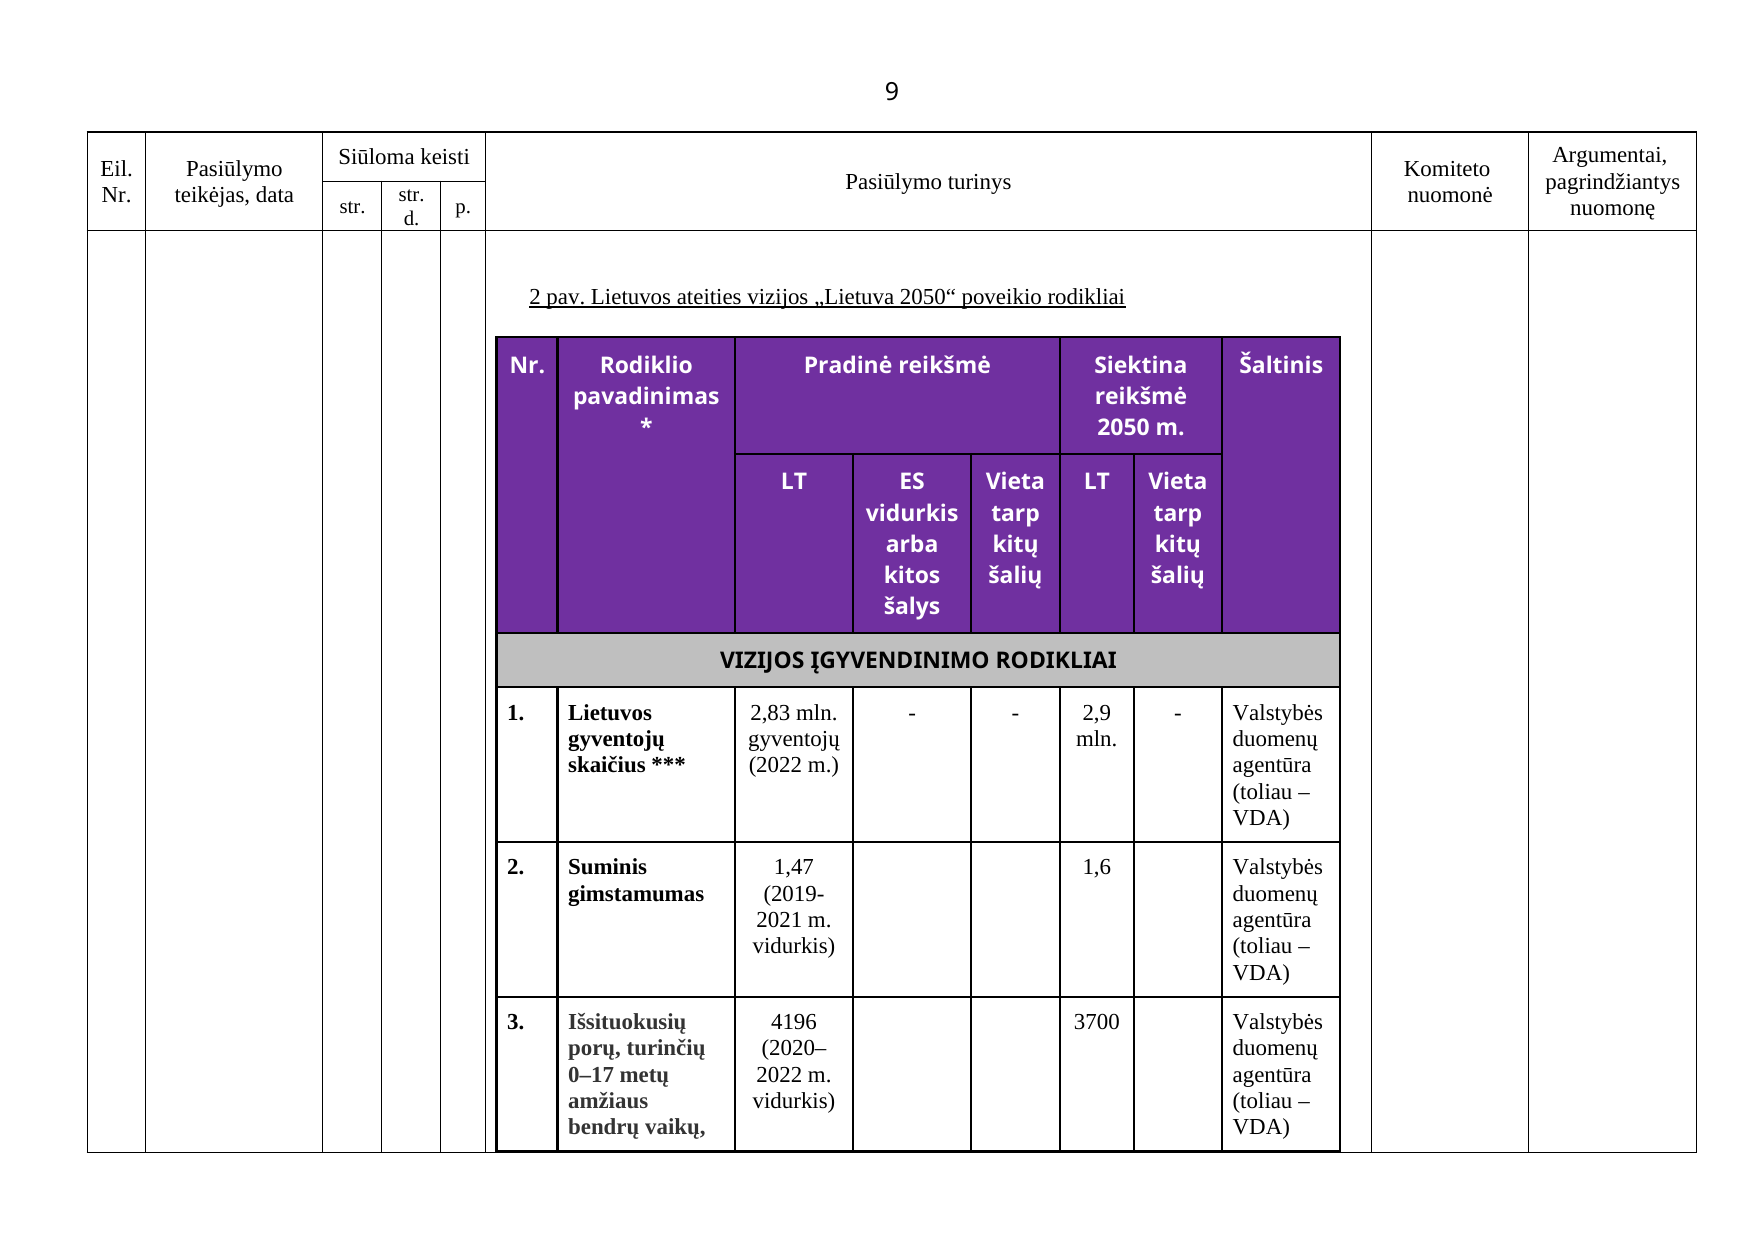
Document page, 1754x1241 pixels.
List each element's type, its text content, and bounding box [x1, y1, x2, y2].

table_cell Lietuvos gyventojų skaičius *** [559, 688, 734, 841]
table_header Šaltinis [1223, 338, 1339, 632]
table_cell 1. [498, 688, 556, 841]
table_cell Valstybės duomenų agentūra (toliau – VDA) [1223, 688, 1339, 841]
table_header Siektina reikšmė 2050 m. [1061, 338, 1221, 453]
table_cell [972, 843, 1059, 996]
table_cell ES vidurkis arba kitos šalys [854, 455, 970, 632]
table_header Nr. [498, 338, 556, 632]
table_cell 1,6 [1061, 843, 1133, 996]
table_cell [854, 843, 970, 996]
table_cell [1135, 843, 1221, 996]
table_cell 3. [498, 998, 556, 1150]
table_cell [1529, 231, 1696, 1152]
table_cell [323, 231, 381, 1152]
table_cell [1372, 231, 1528, 1152]
table_cell 2,83 mln. gyventojų (2022 m.) [736, 688, 852, 841]
table_cell Valstybės duomenų agentūra (toliau – VDA) [1223, 998, 1339, 1150]
table_header Rodiklio pavadinimas* [559, 338, 734, 632]
table_cell [972, 998, 1059, 1150]
table_cell - [972, 688, 1059, 841]
table_header Siūloma keisti [323, 133, 485, 181]
table_header Argumentai, pagrindžiantys nuomonę [1529, 133, 1696, 230]
table_cell str. d. [382, 182, 440, 230]
table_cell p. [441, 182, 485, 230]
table_cell 4196 (2020–2022 m. vidurkis) [736, 998, 852, 1150]
table_cell [1135, 998, 1221, 1150]
table_cell 2,9 mln. [1061, 688, 1133, 841]
table_cell [854, 998, 970, 1150]
table_cell Išsituokusių porų, turinčių 0–17 metų amžiaus bendrų vaikų, [559, 998, 734, 1150]
table_cell 1,47 (2019-2021 m. vidurkis) [736, 843, 852, 996]
table_cell [146, 231, 322, 1152]
table_header Pradinė reikšmė [736, 338, 1059, 453]
table_cell - [854, 688, 970, 841]
table_cell Suminis gimstamumas [559, 843, 734, 996]
table_cell Vieta tarp kitų šalių [1135, 455, 1221, 632]
table_cell [441, 231, 485, 1152]
table_cell str. [323, 182, 381, 230]
table_cell - [1135, 688, 1221, 841]
table_cell LT [736, 455, 852, 632]
table_cell [382, 231, 440, 1152]
table_header Pasiūlymo turinys [486, 133, 1371, 230]
table_cell [88, 231, 145, 1152]
table_cell LT [1061, 455, 1133, 632]
table_cell Vieta tarp kitų šalių [972, 455, 1059, 632]
table_header Eil. Nr. [88, 133, 145, 230]
table_cell 2. [498, 843, 556, 996]
table_cell Valstybės duomenų agentūra (toliau – VDA) [1223, 843, 1339, 996]
table_cell 3700 [1061, 998, 1133, 1150]
table_header Pasiūlymo teikėjas, data [146, 133, 322, 230]
table_header Komiteto nuomonė [1372, 133, 1528, 230]
table_cell VIZIJOS ĮGYVENDINIMO RODIKLIAI [498, 634, 1339, 686]
table_cell 2 pav. Lietuvos ateities vizijos „Lietuva 2050“ poveikio rodikliai [486, 231, 1371, 1152]
